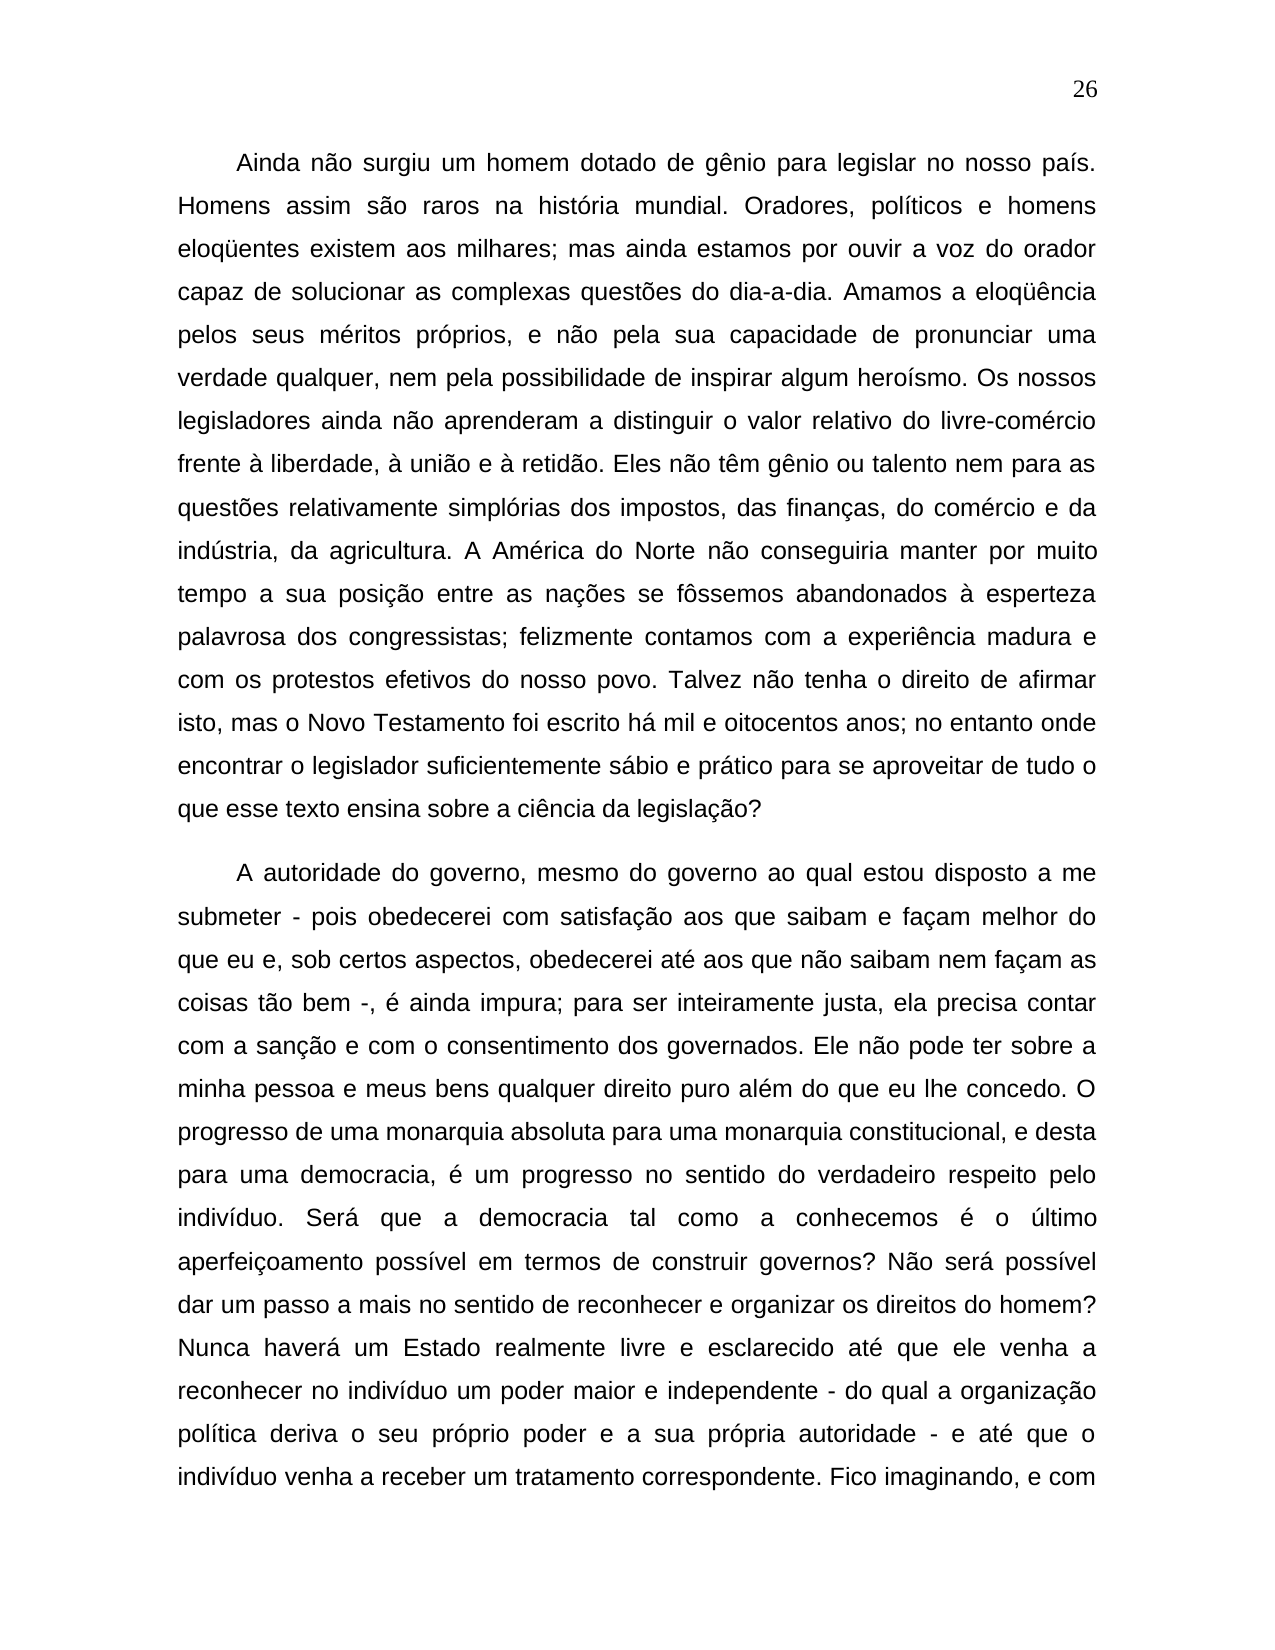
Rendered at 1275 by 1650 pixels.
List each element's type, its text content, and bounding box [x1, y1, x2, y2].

text A autoridade do governo, mesmo do governo ao qual estou disposto a me submeter - pois obedecerei com satisfação aos que saibam e façam melhor do que eu e, sob certos aspectos, obedecerei até aos que não saibam nem façam as coisas tão bem -, é ainda impura; para ser inteiramente justa, ela precisa contar com a sanção e com o consentimento dos governados. Ele não pode ter sobre a minha pessoa e meus bens qualquer direito puro além do que eu lhe concedo. O progresso de uma monarquia absoluta para uma monarquia constitucional, e desta para uma democracia, é um progresso no sentido do verdadeiro respeito pelo indivíduo. Será que a democracia tal como a conhecemos é o último aperfeiçoamento possível em termos de construir governos? Não será possível dar um passo a mais no sentido de reconhecer e organizar os direitos do homem? Nunca haverá um Estado realmente livre e esclarecido até que ele venha a reconhecer no indivíduo um poder maior e independente - do qual a organização política deriva o seu próprio poder e a sua própria autoridade - e até que o indivíduo venha a receber um tratamento correspondente. Fico imaginando, e com [177, 858, 1098, 1491]
text Ainda não surgiu um homem dotado de gênio para legislar no nosso país. Homens assim são raros na história mundial. Oradores, políticos e homens eloqüentes existem aos milhares; mas ainda estamos por ouvir a voz do orador capaz de solucionar as complexas questões do dia-a-dia. Amamos a eloqüência pelos seus méritos próprios, e não pela sua capacidade de pronunciar uma verdade qualquer, nem pela possibilidade de inspirar algum heroísmo. Os nossos legisladores ainda não aprenderam a distinguir o valor relativo do livre-comércio frente à liberdade, à união e à retidão. Eles não têm gênio ou talento nem para as questões relativamente simplórias dos impostos, das finanças, do comércio e da indústria, da agricultura. A América do Norte não conseguiria manter por muito tempo a sua posição entre as nações se fôssemos abandonados à esperteza palavrosa dos congressistas; felizmente contamos com a experiência madura e com os protestos efetivos do nosso povo. Talvez não tenha o direito de afirmar isto, mas o Novo Testamento foi escrito há mil e oitocentos anos; no entanto onde encontrar o legislador suficientemente sábio e prático para se aproveitar de tudo o que esse texto ensina sobre a ciência da legislação? [177, 148, 1098, 823]
